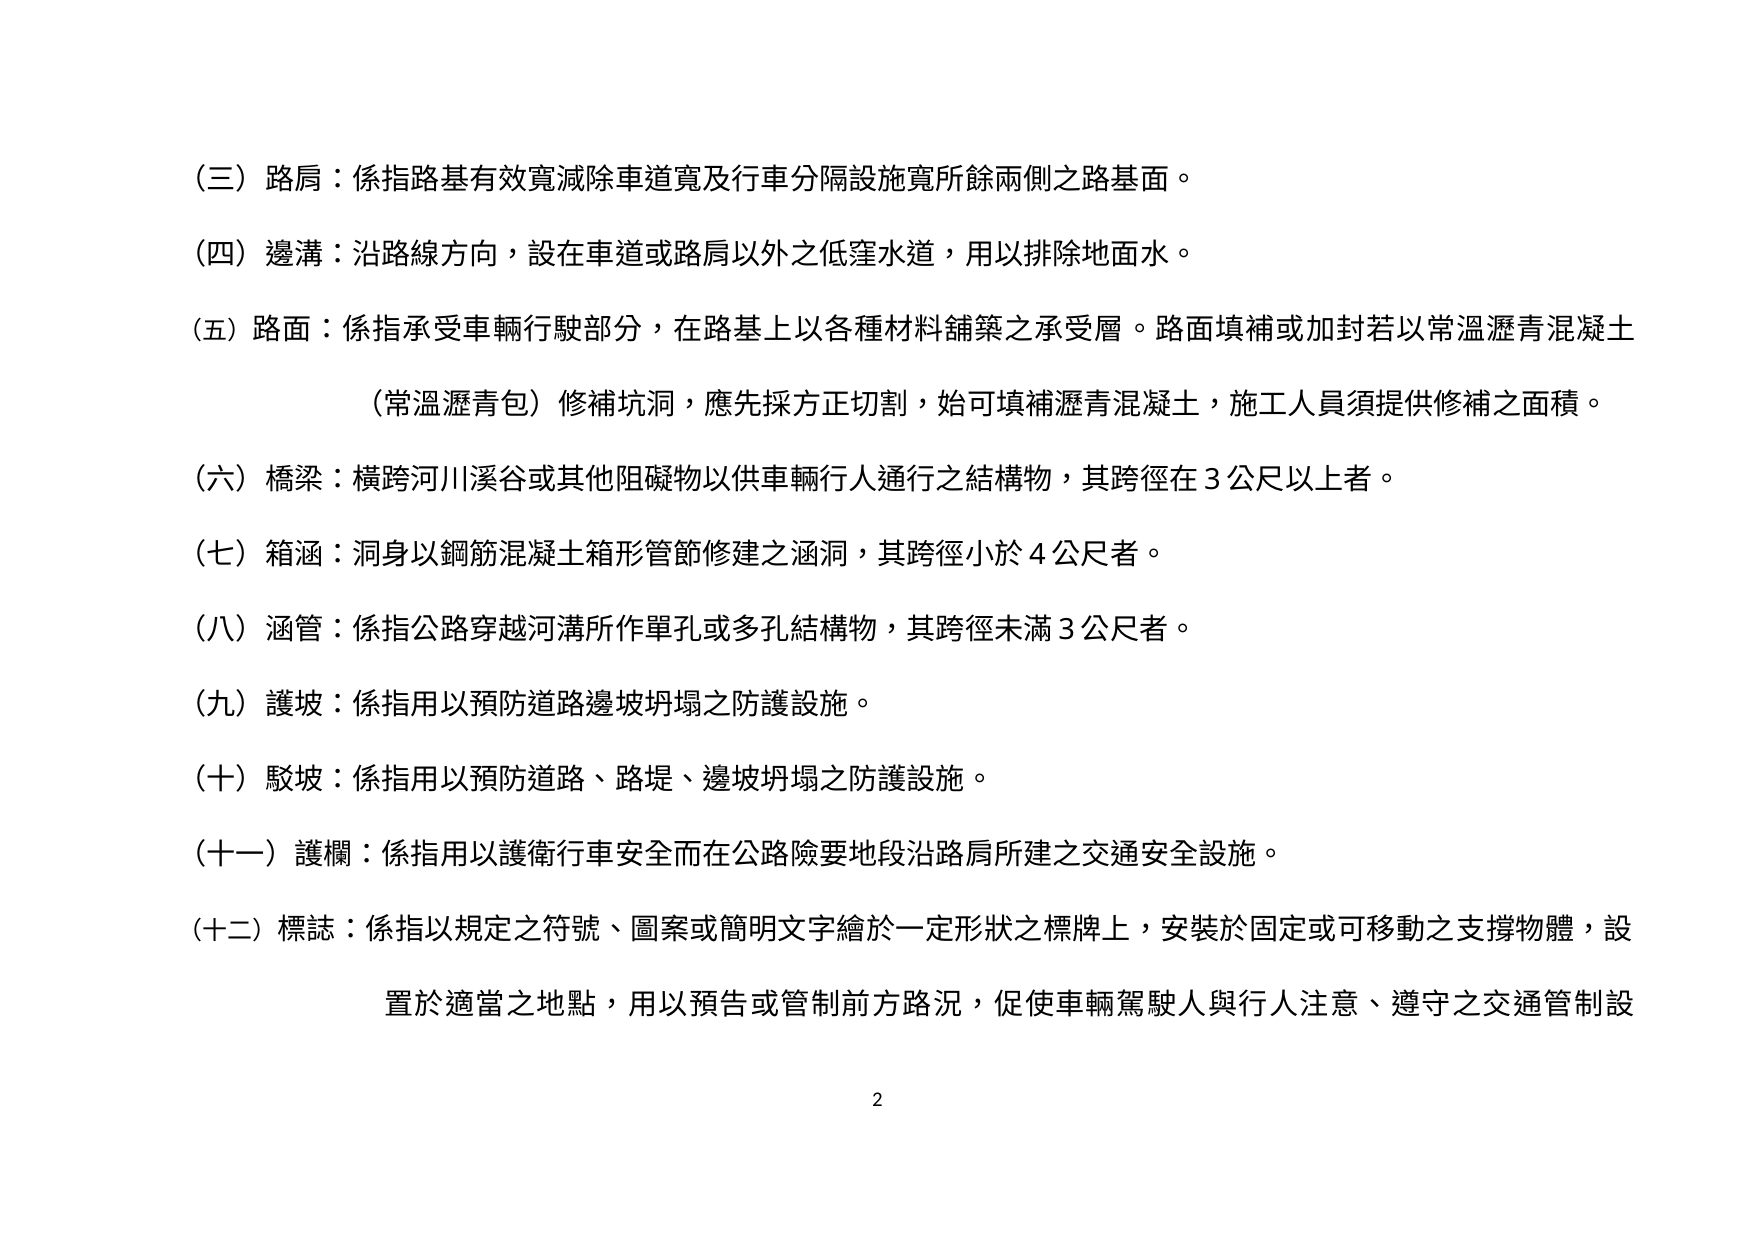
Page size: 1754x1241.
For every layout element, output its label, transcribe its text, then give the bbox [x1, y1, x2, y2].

table_cell 護坡：係指用以預防道路邊坡坍塌之防護設施。 [117, 658, 1639, 733]
table_cell 護欄：係指用以護衛行車安全而在公路險要地段沿路肩所建之交通安全設施。 [117, 808, 1639, 883]
table_cell 標誌：係指以規定之符號、圖案或簡明文字繪於一定形狀之標牌上，安裝於固定或可移動之支撐物體，設置於適當之地點，用以預告或管制前方路況，促使車輛駕駛人與行人注意、遵守之交通管制設施。 市道：係指聯絡本市與其他縣市間交通與本市內重要行政區間之道路。 區道：係指本市內各行政區及行政區與各里、原住民部落之間道路。 其他道路：係指本市內非屬市道或區道之市區道路。 [117, 883, 1639, 1033]
table_cell 橋梁：橫跨河川溪谷或其他阻礙物以供車輛行人通行之結構物，其跨徑在3公尺以上者。 [117, 433, 1639, 508]
table_cell 邊溝：沿路線方向，設在車道或路肩以外之低窪水道，用以排除地面水。 [117, 208, 1639, 283]
table_cell 駁坡：係指用以預防道路、路堤、邊坡坍塌之防護設施。 [117, 733, 1639, 808]
table_cell 路面：係指承受車輛行駛部分，在路基上以各種材料舖築之承受層。路面填補或加封若以常溫瀝青混凝土（常溫瀝青包）修補坑洞，應先採方正切割，始可填補瀝青混凝土，施工人員須提供修補之面積。 [117, 283, 1639, 433]
table_cell 箱涵：洞身以鋼筋混凝土箱形管節修建之涵洞，其跨徑小於4公尺者。 [117, 508, 1639, 583]
table_cell 路肩：係指路基有效寬減除車道寬及行車分隔設施寬所餘兩側之路基面。 [117, 133, 1639, 208]
table_cell 涵管：係指公路穿越河溝所作單孔或多孔結構物，其跨徑未滿3公尺者。 [117, 583, 1639, 658]
